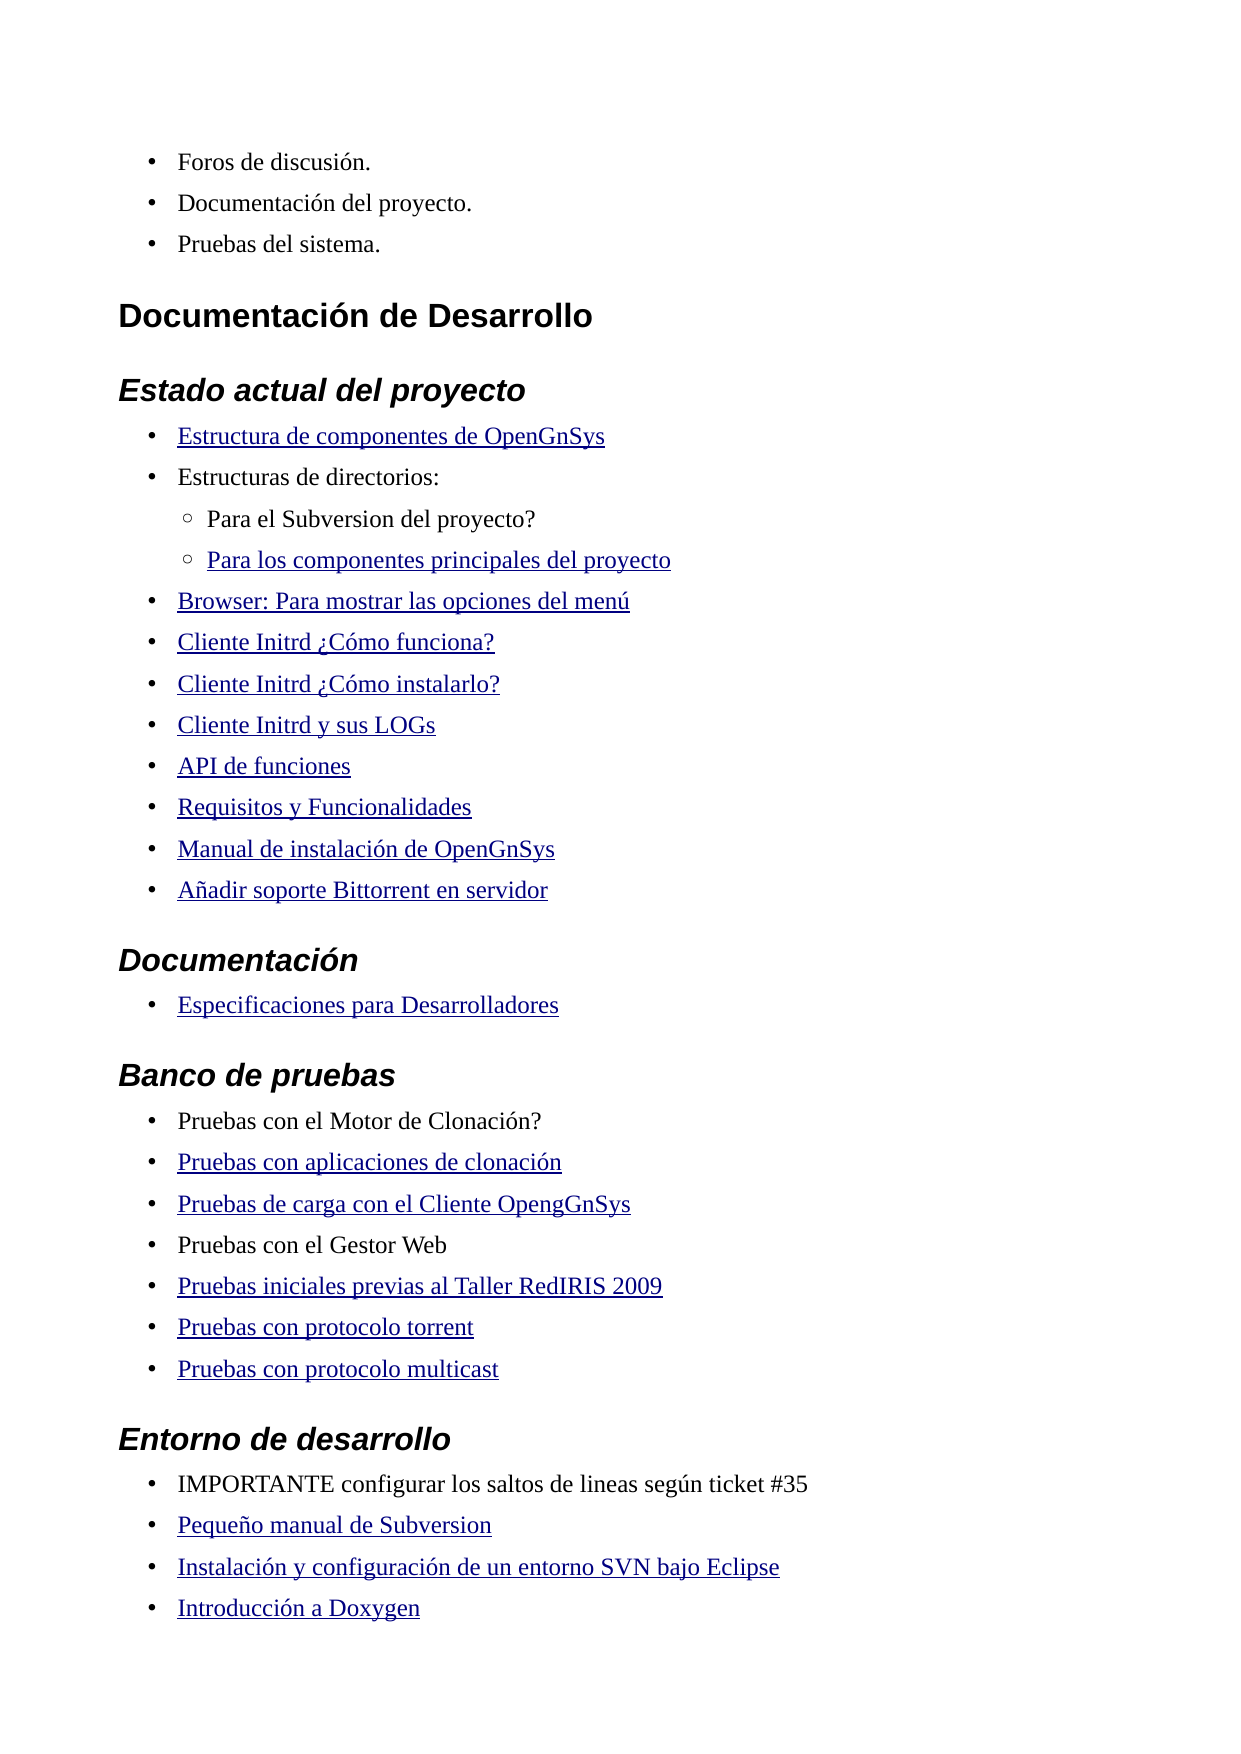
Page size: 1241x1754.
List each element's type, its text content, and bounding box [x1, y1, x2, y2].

list Foros de discusión. [148, 147, 1122, 176]
list Pruebas con protocolo multicast [148, 1354, 1122, 1382]
subtitle Documentación [118, 941, 1122, 978]
list Pruebas de carga con el Cliente OpengGnSys [148, 1189, 1122, 1217]
subtitle Estado actual del proyecto [118, 372, 1122, 409]
list ​Pequeño manual de Subversion [148, 1511, 1122, 1539]
list Requisitos y Funcionalidades [148, 792, 1122, 821]
list Documentación del proyecto. [148, 188, 1122, 217]
list Añadir soporte Bittorrent en servidor [148, 875, 1122, 904]
list Pruebas con el Motor de Clonación? [148, 1106, 1122, 1135]
list Pruebas del sistema. [148, 229, 1122, 258]
list Cliente Initrd ¿Cómo instalarlo? [148, 669, 1122, 697]
list Para el Subversion del proyecto? [177, 504, 1122, 532]
list Pruebas iniciales previas al Taller RedIRIS 2009 [148, 1271, 1122, 1300]
list Cliente Initrd y sus LOGs [148, 710, 1122, 739]
list IMPORTANTE configurar los saltos de lineas según ticket #35 [148, 1469, 1122, 1498]
list Manual de instalación de OpenGnSys [148, 834, 1122, 862]
list API de funciones [148, 751, 1122, 780]
list Pruebas con aplicaciones de clonación [148, 1147, 1122, 1176]
list Pruebas con el Gestor Web [148, 1230, 1122, 1259]
subtitle Entorno de desarrollo [118, 1420, 1122, 1457]
list Especificaciones para Desarrolladores [148, 991, 1122, 1019]
subtitle Banco de pruebas [118, 1057, 1122, 1094]
list Para los componentes principales del proyecto [177, 545, 1122, 574]
list Estructura de componentes de OpenGnSys [148, 421, 1122, 450]
list Instalación y configuración de un entorno SVN bajo Eclipse [148, 1552, 1122, 1581]
list Browser: Para mostrar las opciones del menú [148, 586, 1122, 615]
list Cliente Initrd ¿Cómo funciona? [148, 627, 1122, 656]
list Pruebas con protocolo torrent [148, 1312, 1122, 1341]
list Estructuras de directorios: [148, 462, 1122, 491]
subtitle Documentación de Desarrollo [118, 296, 1122, 334]
list Introducción a Doxygen [148, 1593, 1122, 1622]
